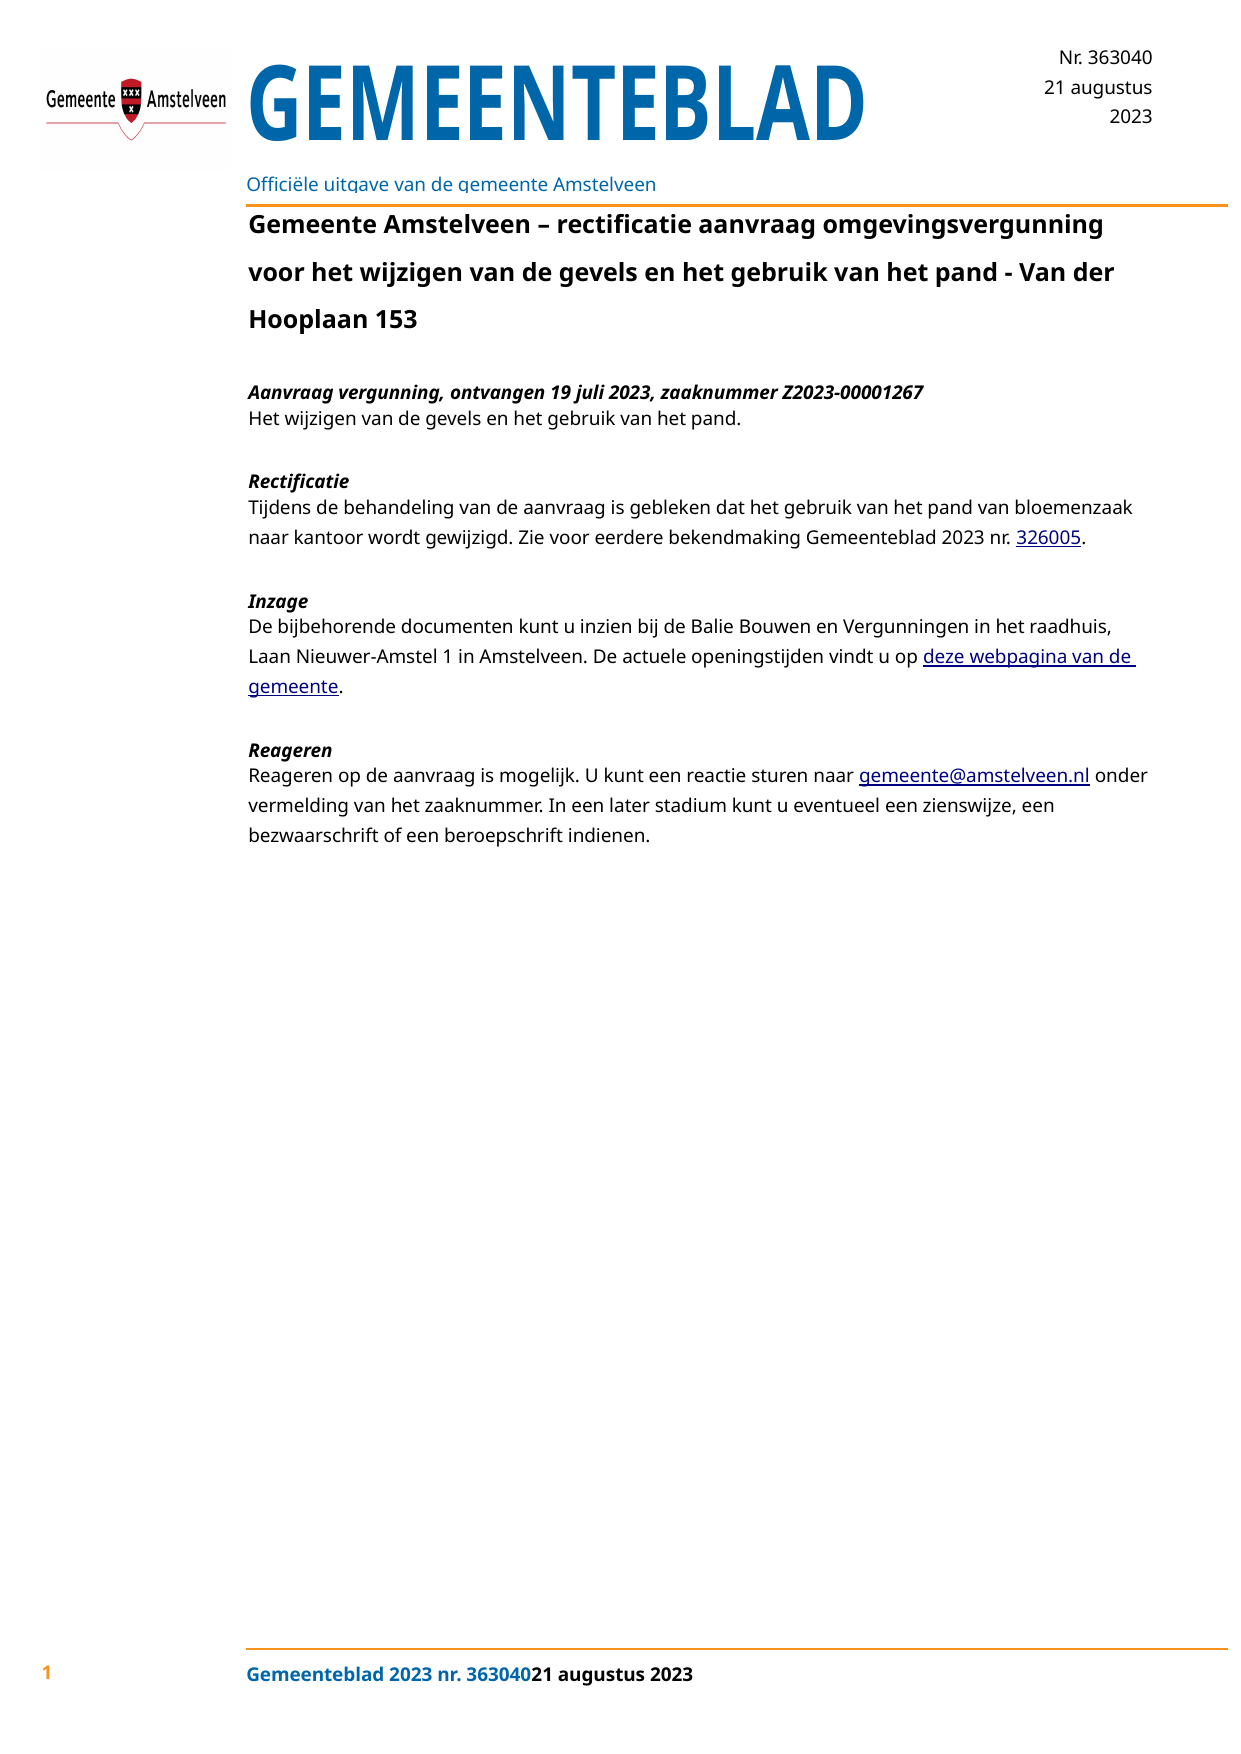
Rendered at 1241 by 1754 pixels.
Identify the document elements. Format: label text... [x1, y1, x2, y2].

text Het wijzigen van de gevels en het gebruik van het pand. [248, 405, 1152, 431]
text Gemeente Amstelveen – rectificatie aanvraag omgevingsvergunning voor het wijzigen van de gevels en het gebruik van het pand - Van der Hooplaan 153 [248, 207, 1152, 336]
picture [41, 47, 231, 172]
text Reageren op de aanvraag is mogelijk. U kunt een reactie sturen naar gemeente@amstelveen.nl onder vermelding van het zaaknummer. In een later stadium kunt u eventueel een zienswijze, een bezwaarschrift of een beroepschrift indienen. [248, 763, 1152, 847]
text Aanvraag vergunning, ontvangen 19 juli 2023, zaaknummer Z2023-00001267 [248, 379, 1152, 405]
text Rectificatie [248, 469, 1152, 494]
text Inzage [248, 588, 1152, 614]
text Reageren [248, 737, 1152, 763]
text Tijdens de behandeling van de aanvraag is gebleken dat het gebruik van het pand van bloemenzaak naar kantoor wordt gewijzigd. Zie voor eerdere bekendmaking Gemeenteblad 2023 nr. 326005. [248, 494, 1152, 550]
text De bijbehorende documenten kunt u inzien bij de Balie Bouwen en Vergunningen in het raadhuis, Laan Nieuwer-Amstel 1 in Amstelveen. De actuele openingstijden vindt u op deze webpagina van de gemeente. [248, 614, 1152, 699]
